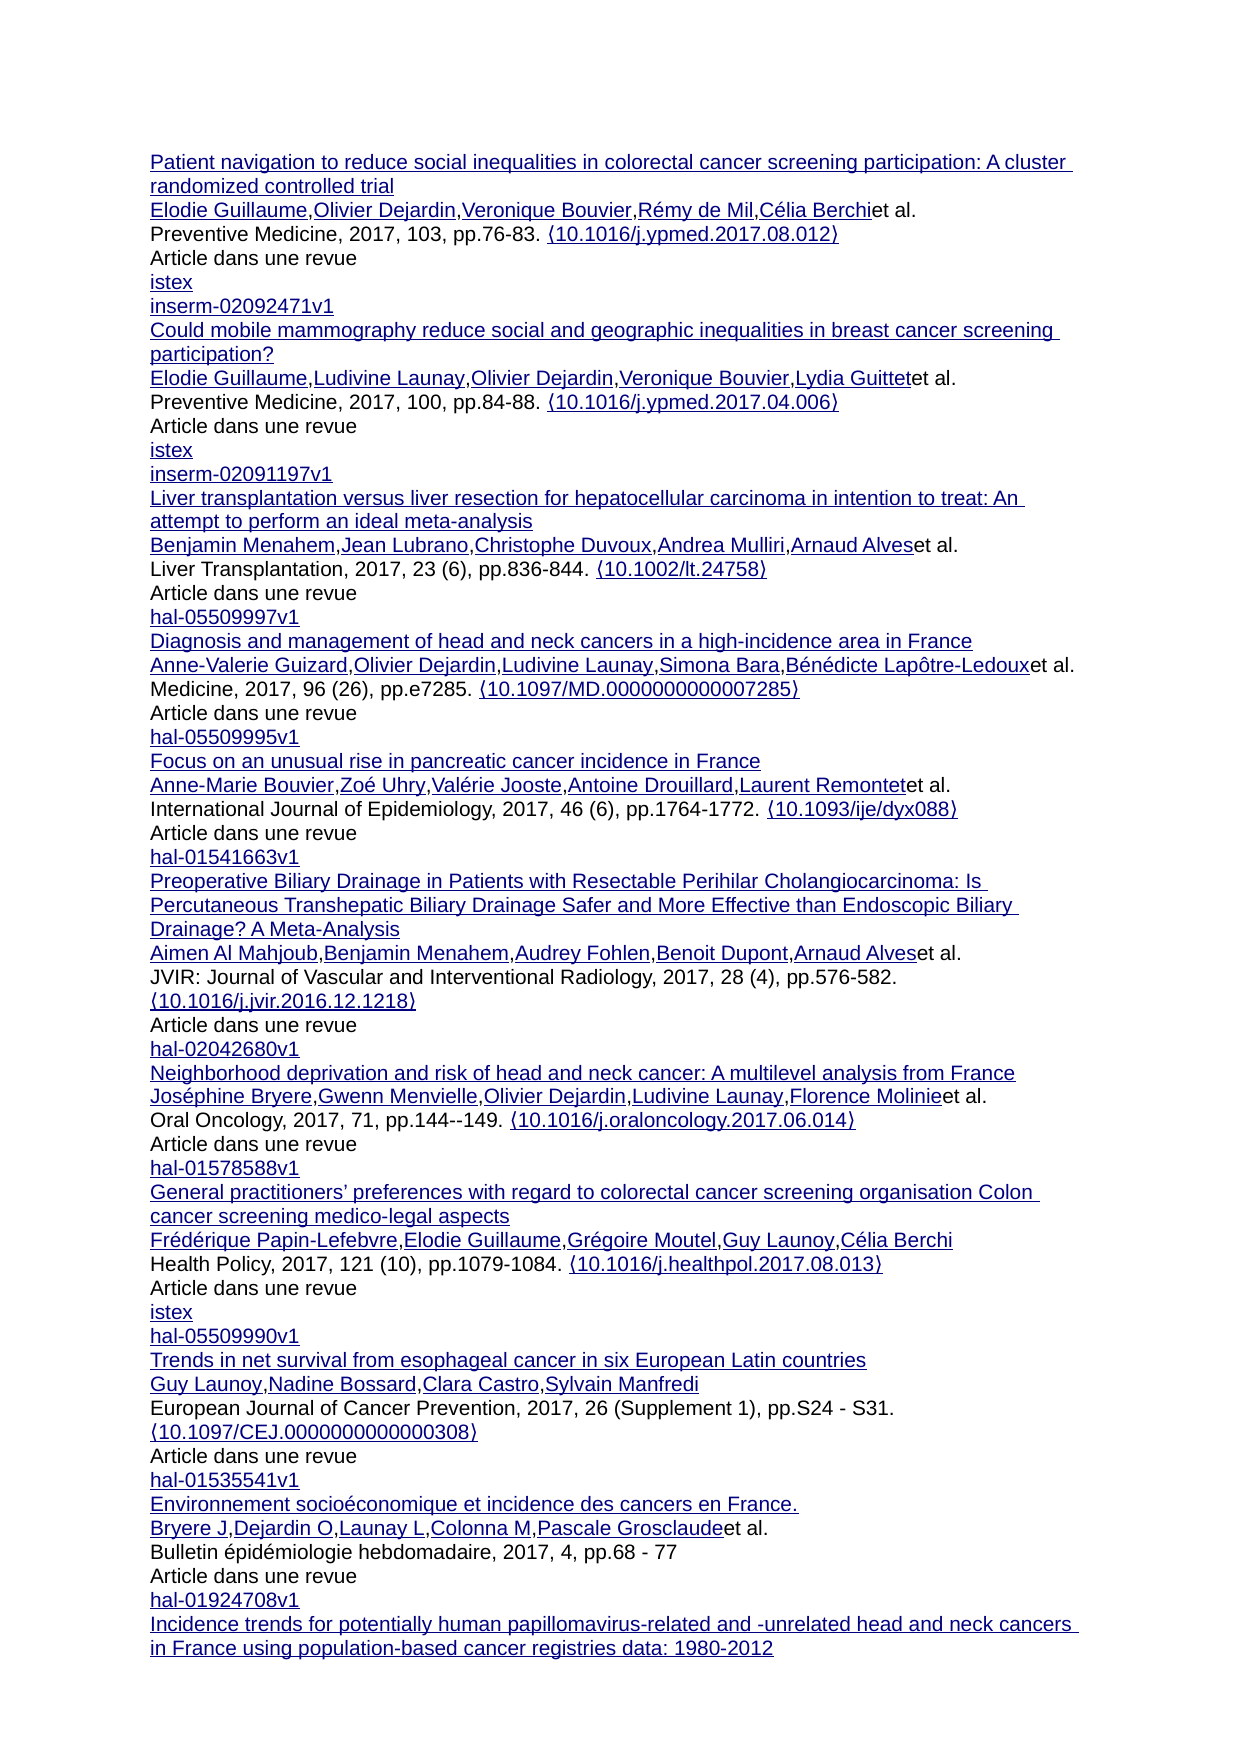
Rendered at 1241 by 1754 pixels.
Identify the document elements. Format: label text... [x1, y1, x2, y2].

table_cell Liver transplantation versus liver resection for hepatocellular carcinoma in intention to treat: An attempt to perform an ideal meta‐analysis Benjamin Menahem,Jean Lubrano,Christophe Duvoux,Andrea Mulliri,Arnaud Alveset al. Liver Transplantation, 2017, 23 (6), pp.836-844. ⟨10.1002/lt.24758⟩ Article dans une revue hal-05509997v1 [150, 485, 1090, 629]
table_cell Diagnosis and management of head and neck cancers in a high-incidence area in France Anne-Valerie Guizard,Olivier Dejardin,Ludivine Launay,Simona Bara,Bénédicte Lapôtre-Ledouxet al. Medicine, 2017, 96 (26), pp.e7285. ⟨10.1097/MD.0000000000007285⟩ Article dans une revue hal-05509995v1 [150, 629, 1090, 749]
table_cell Patient navigation to reduce social inequalities in colorectal cancer screening participation: A cluster randomized controlled trial Elodie Guillaume,Olivier Dejardin,Veronique Bouvier,Rémy de Mil,Célia Berchiet al. Preventive Medicine, 2017, 103, pp.76-83. ⟨10.1016/j.ypmed.2017.08.012⟩ Article dans une revue istex inserm-02092471v1 [150, 150, 1090, 318]
table_cell Incidence trends for potentially human papillomavirus-related and -unrelated head and neck cancers in France using population-based cancer registries data: 1980-2012 [150, 1611, 1090, 1659]
table_cell Environnement socioéconomique et incidence des cancers en France. Bryere J,Dejardin O,Launay L,Colonna M,Pascale Grosclaudeet al. Bulletin épidémiologie hebdomadaire, 2017, 4, pp.68 - 77 Article dans une revue hal-01924708v1 [150, 1492, 1090, 1611]
table_cell General practitioners’ preferences with regard to colorectal cancer screening organisation Colon cancer screening medico-legal aspects Frédérique Papin-Lefebvre,Elodie Guillaume,Grégoire Moutel,Guy Launoy,Célia Berchi Health Policy, 2017, 121 (10), pp.1079-1084. ⟨10.1016/j.healthpol.2017.08.013⟩ Article dans une revue istex hal-05509990v1 [150, 1180, 1090, 1348]
table_cell Could mobile mammography reduce social and geographic inequalities in breast cancer screening participation? Elodie Guillaume,Ludivine Launay,Olivier Dejardin,Veronique Bouvier,Lydia Guittetet al. Preventive Medicine, 2017, 100, pp.84-88. ⟨10.1016/j.ypmed.2017.04.006⟩ Article dans une revue istex inserm-02091197v1 [150, 318, 1090, 485]
table_cell Trends in net survival from esophageal cancer in six European Latin countries Guy Launoy,Nadine Bossard,Clara Castro,Sylvain Manfredi European Journal of Cancer Prevention, 2017, 26 (Supplement 1), pp.S24 - S31. ⟨10.1097/CEJ.0000000000000308⟩ Article dans une revue hal-01535541v1 [150, 1348, 1090, 1492]
table_cell Neighborhood deprivation and risk of head and neck cancer: A multilevel analysis from France Joséphine Bryere,Gwenn Menvielle,Olivier Dejardin,Ludivine Launay,Florence Molinieet al. Oral Oncology, 2017, 71, pp.144--149. ⟨10.1016/j.oraloncology.2017.06.014⟩ Article dans une revue hal-01578588v1 [150, 1060, 1090, 1180]
table_cell Preoperative Biliary Drainage in Patients with Resectable Perihilar Cholangiocarcinoma: Is Percutaneous Transhepatic Biliary Drainage Safer and More Effective than Endoscopic Biliary Drainage? A Meta-Analysis Aimen Al Mahjoub,Benjamin Menahem,Audrey Fohlen,Benoit Dupont,Arnaud Alveset al. JVIR: Journal of Vascular and Interventional Radiology, 2017, 28 (4), pp.576-582. ⟨10.1016/j.jvir.2016.12.1218⟩ Article dans une revue hal-02042680v1 [150, 869, 1090, 1060]
table_cell Focus on an unusual rise in pancreatic cancer incidence in France Anne-Marie Bouvier,Zoé Uhry,Valérie Jooste,Antoine Drouillard,Laurent Remontetet al. International Journal of Epidemiology, 2017, 46 (6), pp.1764-1772. ⟨10.1093/ije/dyx088⟩ Article dans une revue hal-01541663v1 [150, 749, 1090, 869]
